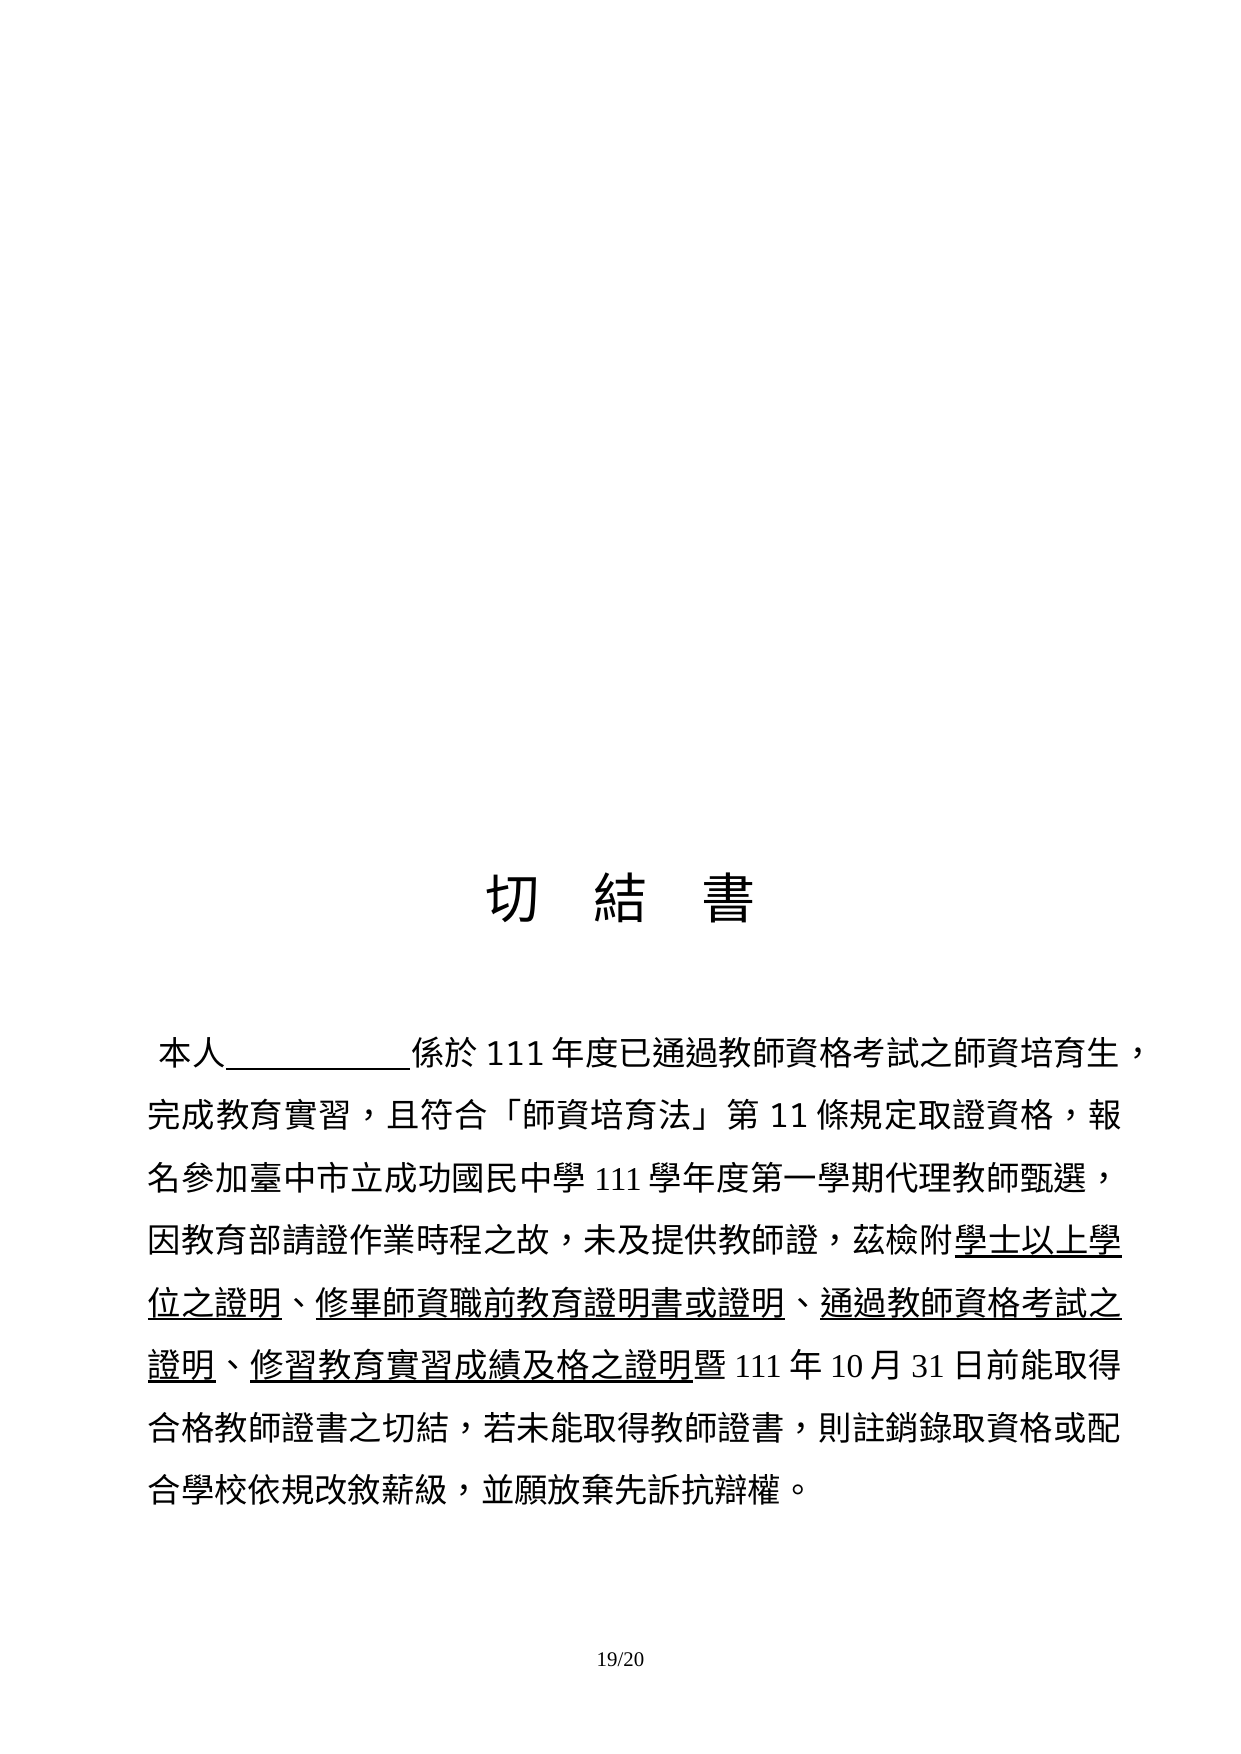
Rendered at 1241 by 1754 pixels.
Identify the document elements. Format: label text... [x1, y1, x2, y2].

text 本人 係於111年度已通過教師資格考試之師資培育生，完成教育實習，且符合「師資培育法」第11條規定取證資格，報名參加臺中市立成功國民中學111學年度第一學期代理教師甄選，因教育部請證作業時程之故，未及提供教師證，茲檢附學士以上學位之證明、修畢師資職前教育證明書或證明、通過教師資格考試之證明、修習教育實習成績及格之證明暨111年10月31日前能取得合格教師證書之切結，若未能取得教師證書，則註銷錄取資格或配合學校依規改敘薪級，並願放棄先訴抗辯權。 [118, 1009, 1122, 1509]
text 切 結 書 [118, 822, 1122, 947]
